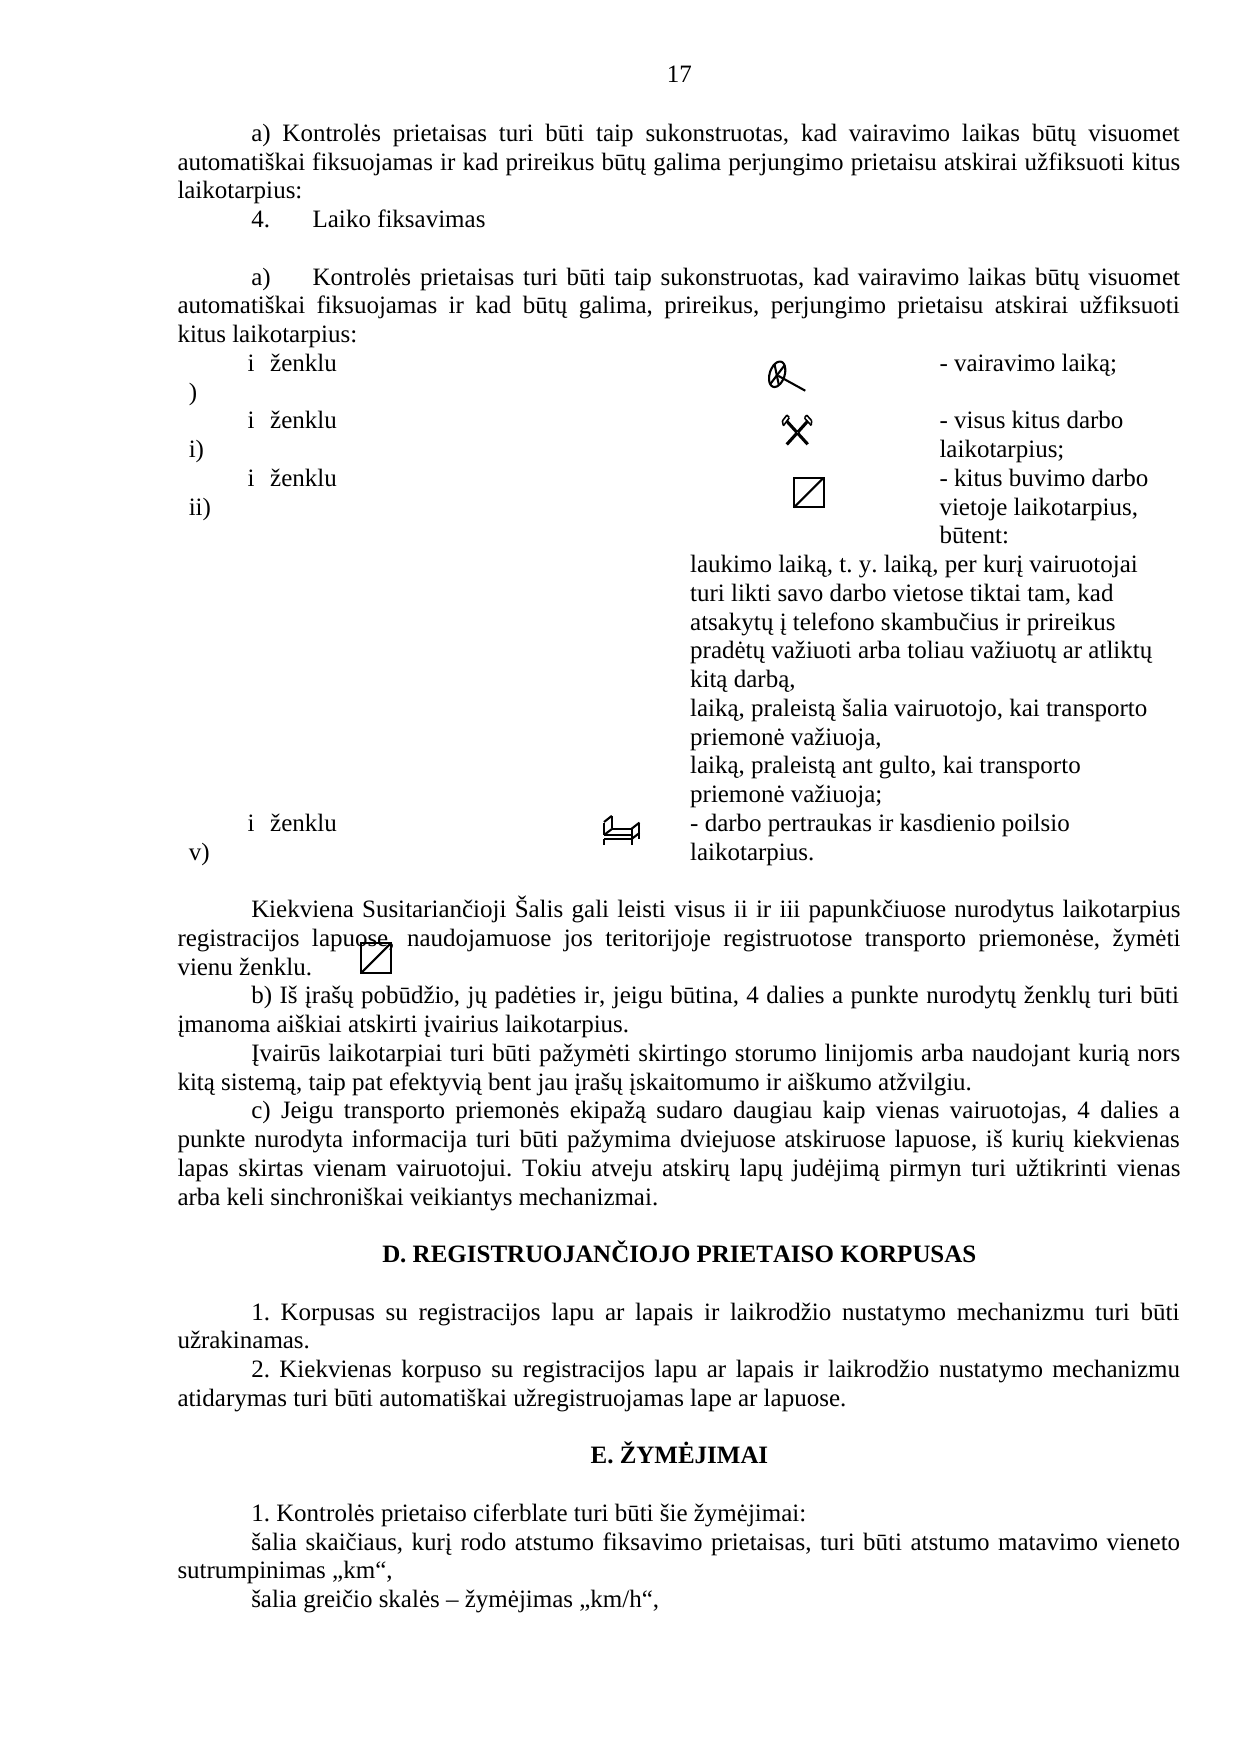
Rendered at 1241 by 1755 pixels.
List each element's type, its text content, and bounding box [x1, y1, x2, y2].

table_header - vairavimo laiką; [928, 348, 1181, 406]
table_cell [177, 549, 259, 693]
table_cell laukimo laiką, t. y. laiką, per kurį vairuotojai turi likti savo darbo vietose tiktai tam, kad atsakytų į telefono skambučius ir prireikus pradėtų važiuoti arba toliau važiuotų ar atliktų kitą darbą, [679, 549, 1181, 693]
text c) Jeigu transporto priemonės ekipažą sudaro daugiau kaip vienas vairuotojas, 4 dalies a punkte nurodyta informacija turi būti pažymima dviejuose atskiruose lapuose, iš kurių kiekvienas lapas skirtas vienam vairuotojui. Tokiu atveju atskirų lapų judėjimą pirmyn turi užtikrinti vienas arba keli sinchroniškai veikiantys mechanizmai. [177, 1096, 1181, 1211]
text b) Iš įrašų pobūdžio, jų padėties ir, jeigu būtina, 4 dalies a punkte nurodytų ženklų turi būti įmanoma aiškiai atskirti įvairius laikotarpius. [177, 981, 1181, 1038]
table_cell iv) [177, 808, 259, 866]
text E. ŽYMĖJIMAI [177, 1441, 1181, 1469]
text 4. Laiko fiksavimas [177, 204, 1181, 233]
table_cell ženklu [259, 463, 679, 549]
table_header [679, 348, 928, 406]
table_cell [679, 406, 928, 463]
table_cell - kitus buvimo darbo vietoje laikotarpius, būtent: [928, 463, 1181, 549]
table_cell [259, 549, 679, 693]
table_cell [679, 463, 928, 549]
table_cell ženklu [259, 406, 679, 463]
text 2. Kiekvienas korpuso su registracijos lapu ar lapais ir laikrodžio nustatymo mechanizmu atidarymas turi būti automatiškai užregistruojamas lape ar lapuose. [177, 1354, 1181, 1412]
table_cell ženklu [259, 808, 679, 866]
table_cell laiką, praleistą šalia vairuotojo, kai transporto priemonė važiuoja, laiką, praleistą ant gulto, kai transporto priemonė važiuoja; [679, 693, 1181, 808]
table_cell - visus kitus darbo laikotarpius; [928, 406, 1181, 463]
table_cell ii) [177, 406, 259, 463]
table_cell - darbo pertraukas ir kasdienio poilsio laikotarpius. [679, 808, 1181, 866]
table_cell iii) [177, 463, 259, 549]
text 1. Kontrolės prietaiso ciferblate turi būti šie žymėjimai: [177, 1498, 1181, 1527]
table_cell [177, 693, 259, 722]
text Kiekviena Susitariančioji Šalis gali leisti visus ii ir iii papunkčiuose nurodytus laikotarpius registracijos lapuose, naudojamuose jos teritorijoje registruotose transporto priemonėse, žymėti vienu ženklu. [177, 894, 1181, 981]
text a) Kontrolės prietaisas turi būti taip sukonstruotas, kad vairavimo laikas būtų visuomet automatiškai fiksuojamas ir kad prireikus būtų galima perjungimo prietaisu atskirai užfiksuoti kitus laikotarpius: [177, 118, 1181, 204]
text Įvairūs laikotarpiai turi būti pažymėti skirtingo storumo linijomis arba naudojant kurią nors kitą sistemą, taip pat efektyvią bent jau įrašų įskaitomumo ir aiškumo atžvilgiu. [177, 1038, 1181, 1096]
text 1. Korpusas su registracijos lapu ar lapais ir laikrodžio nustatymo mechanizmu turi būti užrakinamas. [177, 1297, 1181, 1354]
text a) Kontrolės prietaisas turi būti taip sukonstruotas, kad vairavimo laikas būtų visuomet automatiškai fiksuojamas ir kad būtų galima, prireikus, perjungimo prietaisu atskirai užfiksuoti kitus laikotarpius: [177, 262, 1181, 348]
text šalia skaičiaus, kurį rodo atstumo fiksavimo prietaisas, turi būti atstumo matavimo vieneto sutrumpinimas „km“, [177, 1527, 1181, 1584]
table_cell [177, 722, 259, 808]
text D. REGISTRUOJANČIOJO PRIETAISO KORPUSAS [177, 1239, 1181, 1268]
table_cell [259, 693, 679, 808]
text šalia greičio skalės – žymėjimas „km/h“, [177, 1584, 1181, 1613]
table_header i) [177, 348, 259, 406]
table_header ženklu [259, 348, 679, 406]
